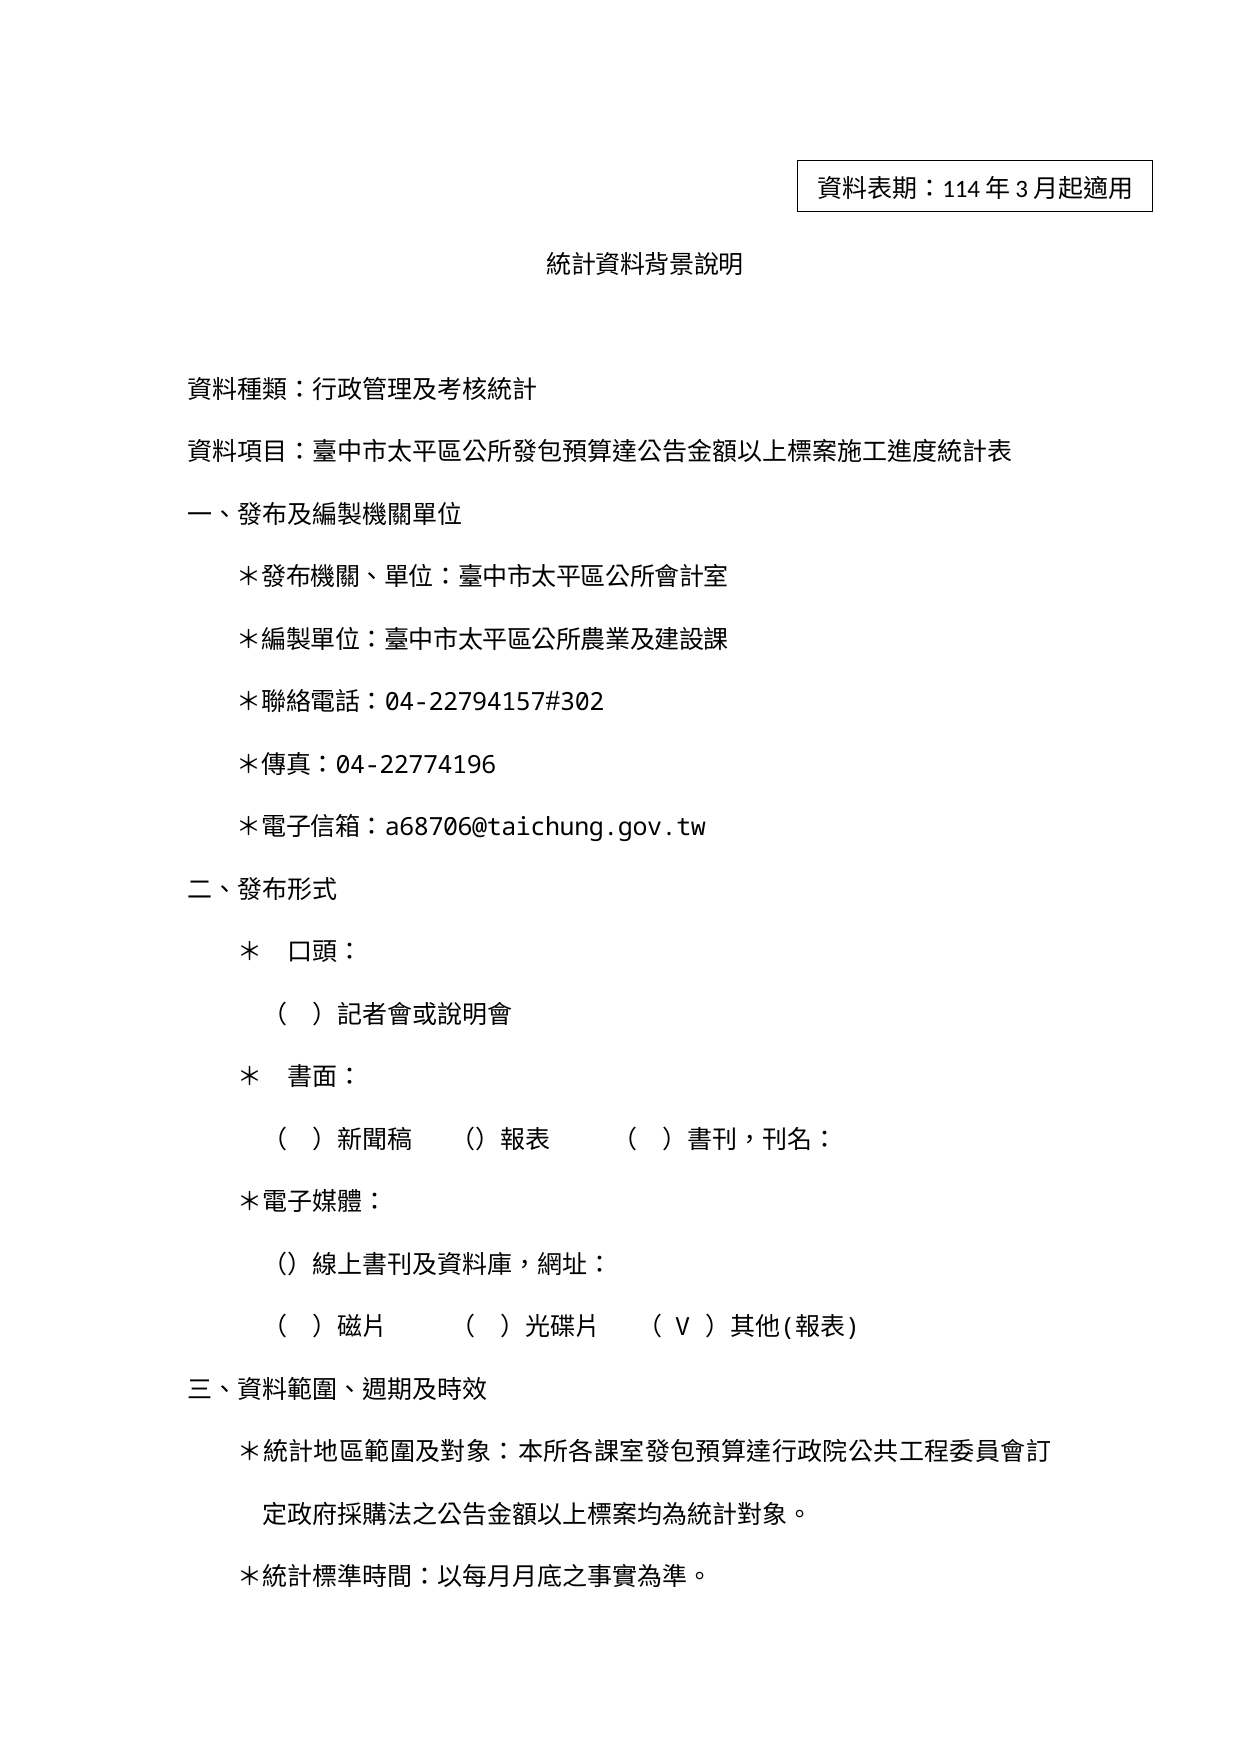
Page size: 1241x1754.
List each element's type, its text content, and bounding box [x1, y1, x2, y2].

text （ ）記者會或說明會 [262, 971, 1053, 1033]
text [798, 161, 1152, 211]
text ＊統計標準時間：以每月月底之事實為準。 [237, 1533, 1053, 1596]
text ＊電子媒體： [237, 1158, 1053, 1221]
text ＊傳真：04-22774196 [187, 721, 1053, 783]
text ＊電子信箱：a68706@taichung.gov.tw [187, 783, 1053, 846]
text 二、發布形式 [187, 846, 1053, 908]
text 資料表期：114年3月起適用 [813, 169, 1136, 203]
text 資料項目：臺中市太平區公所發包預算達公告金額以上標案施工進度統計表 [187, 408, 1053, 471]
text ＊發布機關、單位：臺中市太平區公所會計室 [187, 533, 1053, 596]
list 口頭： [237, 908, 1053, 971]
list 書面： [237, 1033, 1053, 1096]
text ＊編製單位：臺中市太平區公所農業及建設課 [187, 596, 1053, 658]
text ＊聯絡電話：04-22794157#302 [187, 658, 1053, 721]
text 一、發布及編製機關單位 [187, 471, 1053, 533]
text 統計資料背景說明 [237, 221, 1053, 283]
text ＊統計地區範圍及對象：本所各課室發包預算達行政院公共工程委員會訂定政府採購法之公告金額以上標案均為統計對象。 [237, 1408, 1053, 1533]
text 資料種類：行政管理及考核統計 [187, 346, 1053, 408]
text （ ）新聞稿 （）報表 （ ）書刊，刊名： [262, 1096, 1053, 1158]
text （ ）磁片 （ ）光碟片 （ V ）其他(報表) [262, 1283, 1053, 1346]
text （）線上書刊及資料庫，網址： [262, 1221, 1053, 1283]
text 三、資料範圍、週期及時效 [187, 1346, 1053, 1408]
